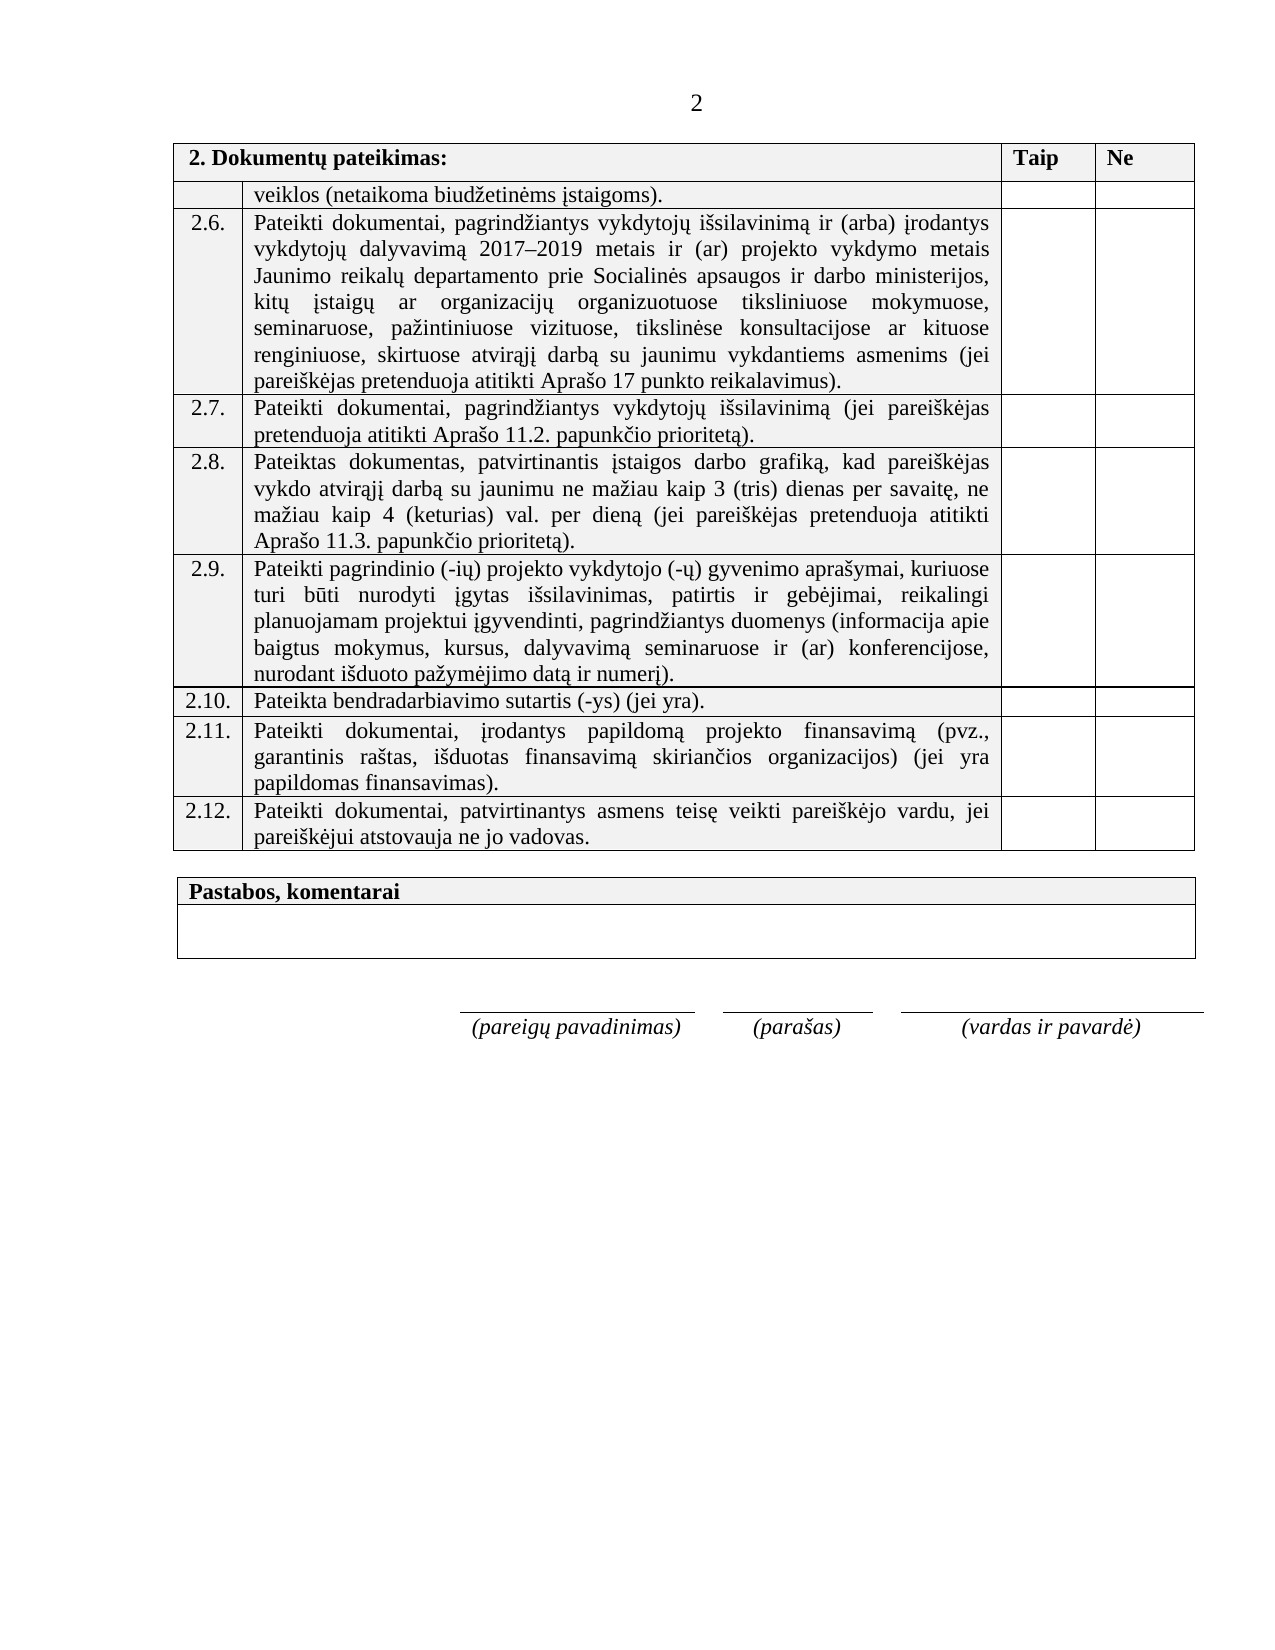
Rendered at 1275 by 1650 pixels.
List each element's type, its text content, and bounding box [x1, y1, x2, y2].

table_cell 2.11. [174, 717, 242, 796]
table_cell [1096, 182, 1194, 208]
table_header Ne [1096, 144, 1194, 181]
table_cell [873, 959, 901, 1012]
table_cell [1096, 688, 1194, 716]
table_cell [1096, 717, 1194, 796]
table_cell [174, 182, 242, 208]
table_cell [1096, 209, 1194, 393]
table_cell [873, 1012, 901, 1039]
table_cell [695, 1012, 723, 1039]
table_cell (parašas) [723, 1013, 873, 1039]
table_cell Pateikta bendradarbiavimo sutartis (-ys) (jei yra). [243, 688, 1001, 716]
table_cell [901, 958, 1204, 1012]
table_cell [1002, 182, 1095, 208]
table_header Pastabos, komentarai [178, 878, 1195, 904]
table_cell (vardas ir pavardė) [901, 1013, 1204, 1039]
table_cell 2.12. [174, 797, 242, 849]
table_cell 2.10. [174, 688, 242, 716]
table_cell [1002, 688, 1095, 716]
table_cell [1096, 448, 1194, 554]
table_cell Pateikti pagrindinio (-ių) projekto vykdytojo (-ų) gyvenimo aprašymai, kuriuose turi būti nurodyti įgytas išsilavinimas, patirtis ir gebėjimai, reikalingi planuojamam projektui įgyvendinti, pagrindžiantys duomenys (informacija apie baigtus mokymus, kursus, dalyvavimą seminaruose ir (ar) konferencijose, nurodant išduoto pažymėjimo datą ir numerį). [243, 555, 1001, 686]
table_cell [1096, 797, 1194, 849]
table_cell [1002, 448, 1095, 554]
table_cell [1002, 395, 1095, 447]
table_cell [177, 959, 460, 1012]
table_cell [1002, 555, 1095, 686]
table_cell [460, 959, 695, 1012]
table_cell 2.7. [174, 395, 242, 447]
table_cell [177, 1012, 460, 1039]
table_cell [723, 959, 873, 1012]
table_cell [695, 959, 723, 1012]
table_cell [1196, 904, 1204, 958]
table_cell [1002, 209, 1095, 393]
table_cell Pateiktas dokumentas, patvirtinantis įstaigos darbo grafiką, kad pareiškėjas vykdo atvirąjį darbą su jaunimu ne mažiau kaip 3 (tris) dienas per savaitę, ne mažiau kaip 4 (keturias) val. per dieną (jei pareiškėjas pretenduoja atitikti Aprašo 11.3. papunkčio prioritetą). [243, 448, 1001, 554]
table_cell [1096, 555, 1194, 686]
table_cell veiklos (netaikoma biudžetinėms įstaigoms). [243, 182, 1001, 208]
table_cell [178, 905, 1195, 958]
table_cell [1096, 395, 1194, 447]
table_cell Pateikti dokumentai, pagrindžiantys vykdytojų išsilavinimą ir (arba) įrodantys vykdytojų dalyvavimą 2017–2019 metais ir (ar) projekto vykdymo metais Jaunimo reikalų departamento prie Socialinės apsaugos ir darbo ministerijos, kitų įstaigų ar organizacijų organizuotuose tiksliniuose mokymuose, seminaruose, pažintiniuose vizituose, tikslinėse konsultacijose ar kituose renginiuose, skirtuose atvirąjį darbą su jaunimu vykdantiems asmenims (jei pareiškėjas pretenduoja atitikti Aprašo 17 punkto reikalavimus). [243, 209, 1001, 393]
table_cell [1002, 717, 1095, 796]
table_cell Pateikti dokumentai, pagrindžiantys vykdytojų išsilavinimą (jei pareiškėjas pretenduoja atitikti Aprašo 11.2. papunkčio prioritetą). [243, 395, 1001, 447]
table_cell (pareigų pavadinimas) [460, 1013, 695, 1039]
table_header Taip [1002, 144, 1095, 181]
table_header 2. Dokumentų pateikimas: [174, 144, 1001, 181]
table_cell 2.8. [174, 448, 242, 554]
table_cell Pateikti dokumentai, įrodantys papildomą projekto finansavimą (pvz., garantinis raštas, išduotas finansavimą skiriančios organizacijos) (jei yra papildomas finansavimas). [243, 717, 1001, 796]
table_cell 2.6. [174, 209, 242, 393]
table_cell 2.9. [174, 555, 242, 686]
table_cell Pateikti dokumentai, patvirtinantys asmens teisę veikti pareiškėjo vardu, jei pareiškėjui atstovauja ne jo vadovas. [243, 797, 1001, 849]
table_header [1196, 877, 1204, 904]
table_cell [1002, 797, 1095, 849]
